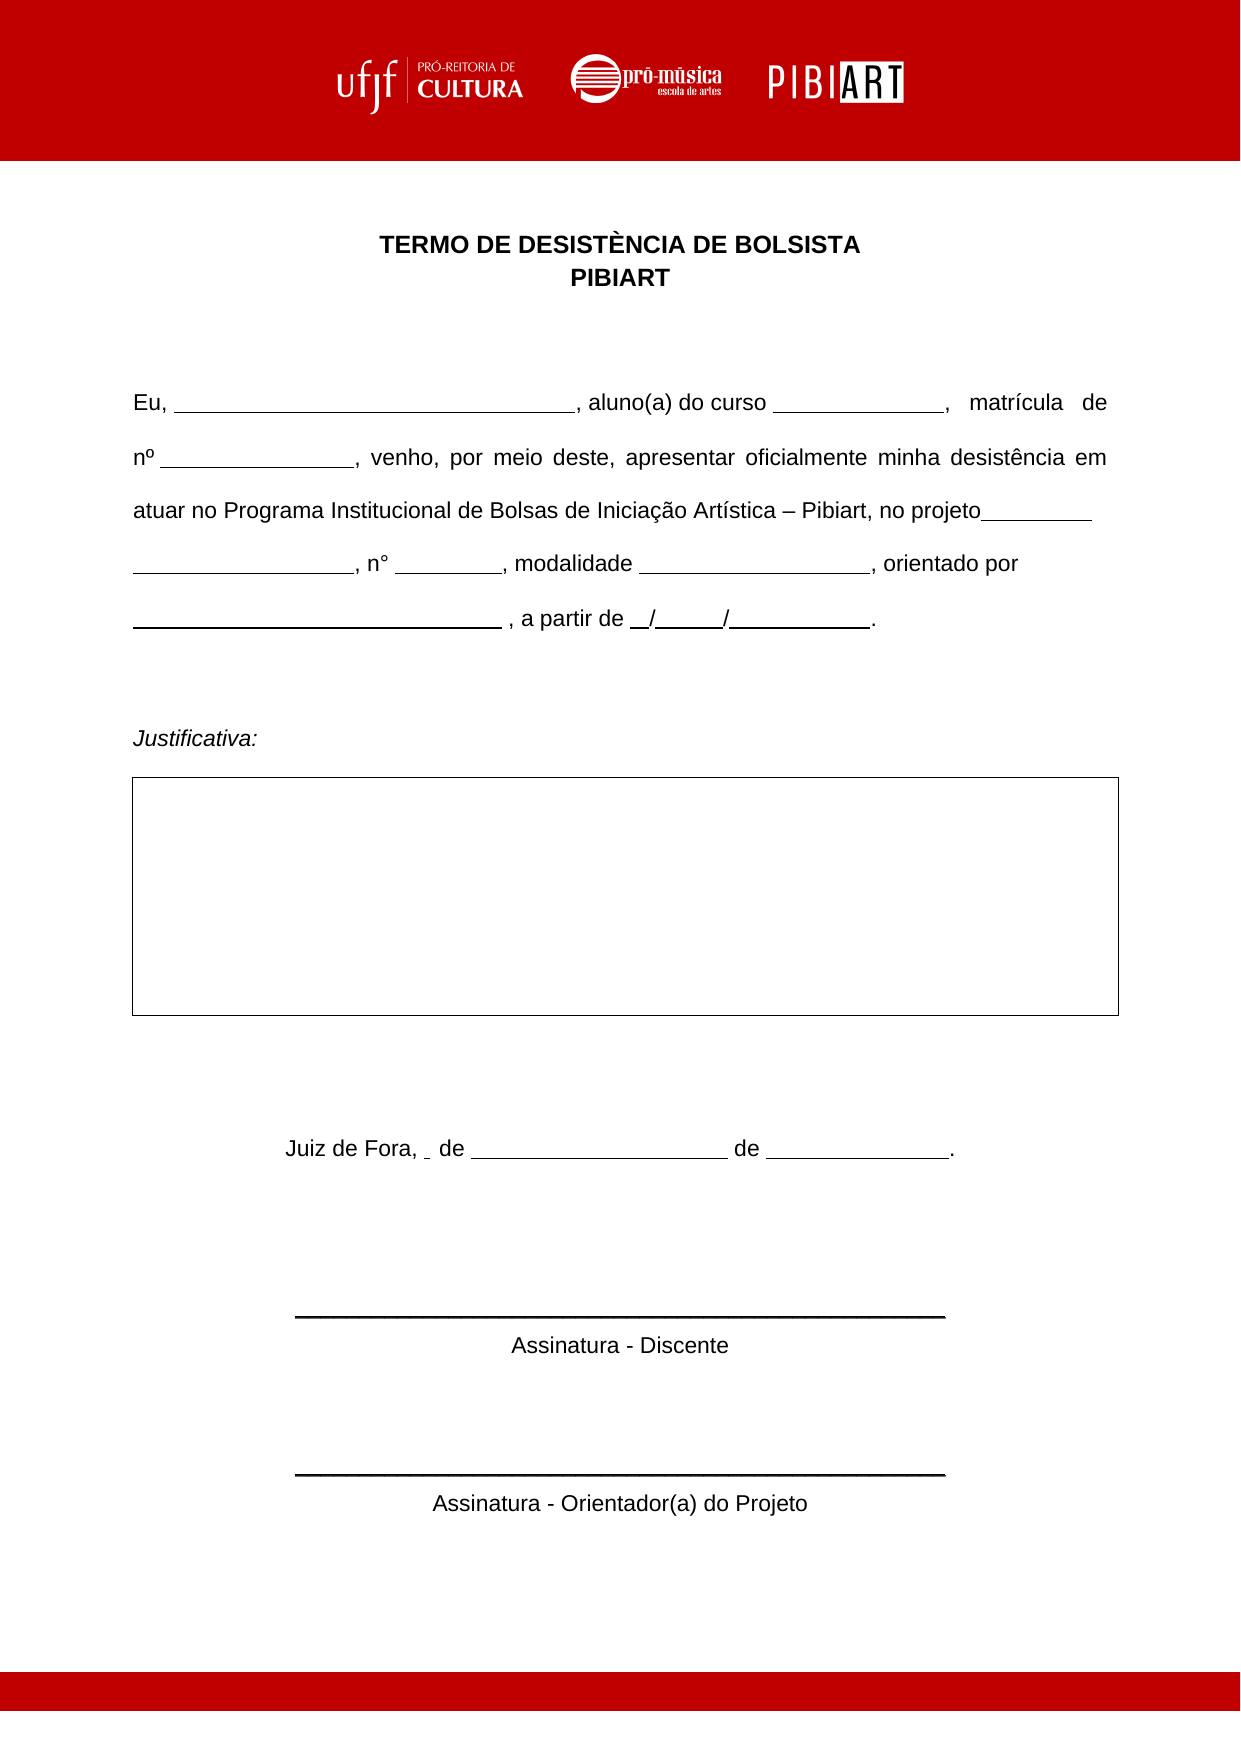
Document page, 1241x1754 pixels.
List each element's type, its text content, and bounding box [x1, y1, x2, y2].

text TERMO DE DESISTÈNCIA DE BOLSISTA [133, 229, 1107, 258]
text Justificativa: [133, 725, 1107, 751]
text Assinatura - Discente [133, 1332, 1107, 1359]
table_header [133, 778, 1118, 1015]
text ___________________________________________________ [133, 1451, 1107, 1477]
text Eu, , aluno(a) do curso , matrícula de nº , venho, por meio deste, apresentar oficialmente minha desistência em atuar no Programa Institucional de Bolsas de Iniciação Artística – Pibiart, no projeto , n° , modalidade , orientado por , a partir de / / . [133, 387, 1107, 631]
text Juiz de Fora, de de . [133, 1135, 1107, 1161]
text PIBIART [133, 263, 1107, 291]
text ___________________________________________________ [177, 1293, 1063, 1319]
text Assinatura - Orientador(a) do Projeto [133, 1490, 1107, 1517]
